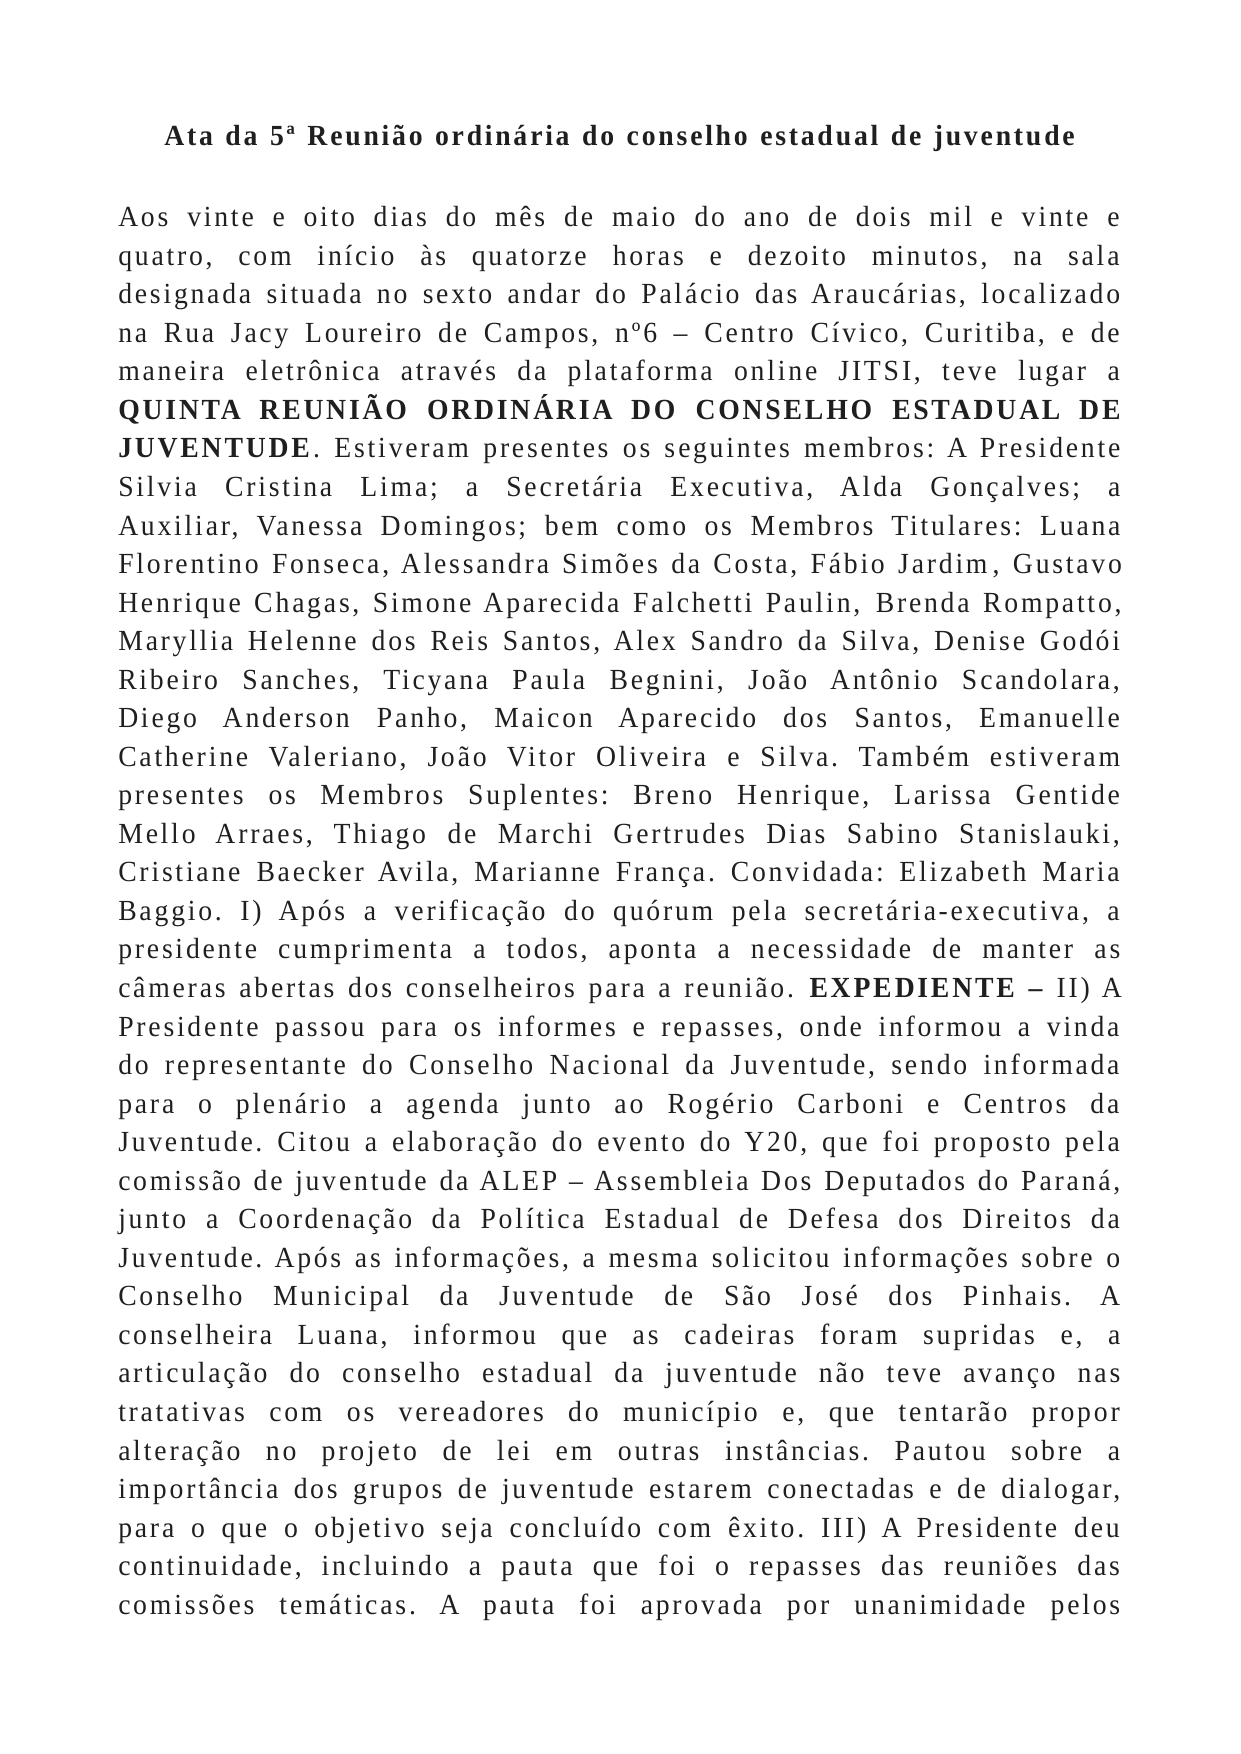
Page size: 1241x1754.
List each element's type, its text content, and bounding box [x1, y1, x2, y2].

text Aos vinte e oito dias do mês de maio do ano de dois mil e vinte e quatro, com início às quatorze horas e dezoito minutos, na sala designada situada no sexto andar do Palácio das Araucárias, localizado na Rua Jacy Loureiro de Campos, nº6 – Centro Cívico, Curitiba, e de maneira eletrônica através da plataforma online JITSI, teve lugar a QUINTA REUNIÃO ORDINÁRIA DO CONSELHO ESTADUAL DE JUVENTUDE. Estiveram presentes os seguintes membros: A Presidente Silvia Cristina Lima; a Secretária Executiva, Alda Gonçalves; a Auxiliar, Vanessa Domingos; bem como os Membros Titulares: Luana Florentino Fonseca, Alessandra Simões da Costa, Fábio Jardim, Gustavo Henrique Chagas, Simone Aparecida Falchetti Paulin, Brenda Rompatto, Maryllia Helenne dos Reis Santos, Alex Sandro da Silva, Denise Godói Ribeiro Sanches, Ticyana Paula Begnini, João Antônio Scandolara, Diego Anderson Panho, Maicon Aparecido dos Santos, Emanuelle Catherine Valeriano, João Vitor Oliveira e Silva. Também estiveram presentes os Membros Suplentes: Breno Henrique, Larissa Gentide Mello Arraes, Thiago de Marchi Gertrudes Dias Sabino Stanislauki, Cristiane Baecker Avila, Marianne França. Convidada: Elizabeth Maria Baggio. I) Após a verificação do quórum pela secretária-executiva, a presidente cumprimenta a todos, aponta a necessidade de manter as câmeras abertas dos conselheiros para a reunião. EXPEDIENTE – II) A Presidente passou para os informes e repasses, onde informou a vinda do representante do Conselho Nacional da Juventude, sendo informada para o plenário a agenda junto ao Rogério Carboni e Centros da Juventude. Citou a elaboração do evento do Y20, que foi proposto pela comissão de juventude da ALEP – Assembleia Dos Deputados do Paraná, junto a Coordenação da Política Estadual de Defesa dos Direitos da Juventude. Após as informações, a mesma solicitou informações sobre o Conselho Municipal da Juventude de São José dos Pinhais. A conselheira Luana, informou que as cadeiras foram supridas e, a articulação do conselho estadual da juventude não teve avanço nas tratativas com os vereadores do município e, que tentarão propor alteração no projeto de lei em outras instâncias. Pautou sobre a importância dos grupos de juventude estarem conectadas e de dialogar, para o que o objetivo seja concluído com êxito. III) A Presidente deu continuidade, incluindo a pauta que foi o repasses das reuniões das comissões temáticas. A pauta foi aprovada por unanimidade pelos [118, 199, 1122, 1620]
text Ata da 5ª Reunião ordinária do conselho estadual de juventude [118, 118, 1122, 152]
